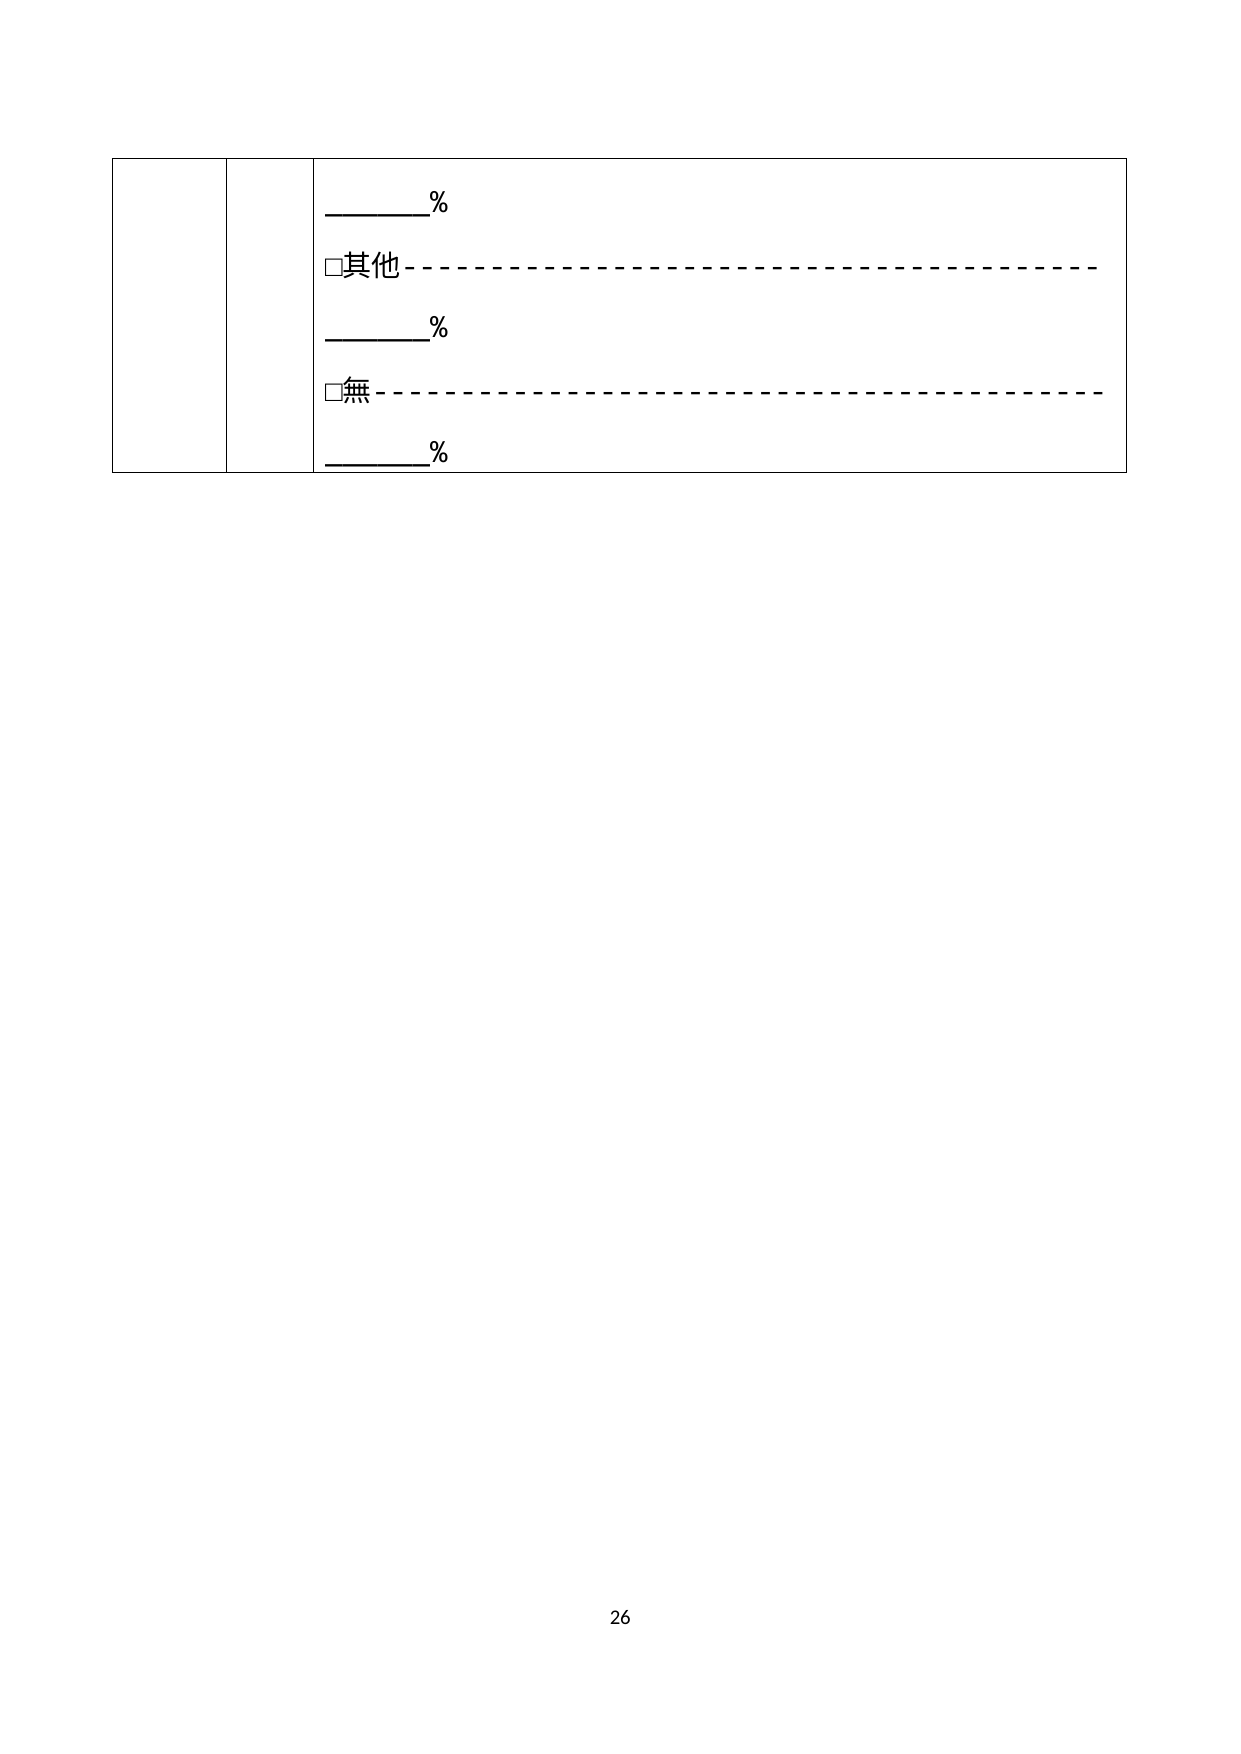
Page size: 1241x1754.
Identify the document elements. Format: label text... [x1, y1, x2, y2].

table_cell [227, 159, 313, 472]
table_cell [113, 159, 226, 472]
table_cell ______% □其他----------------------------------------______% □無------------------------------------------______% [314, 159, 1126, 472]
